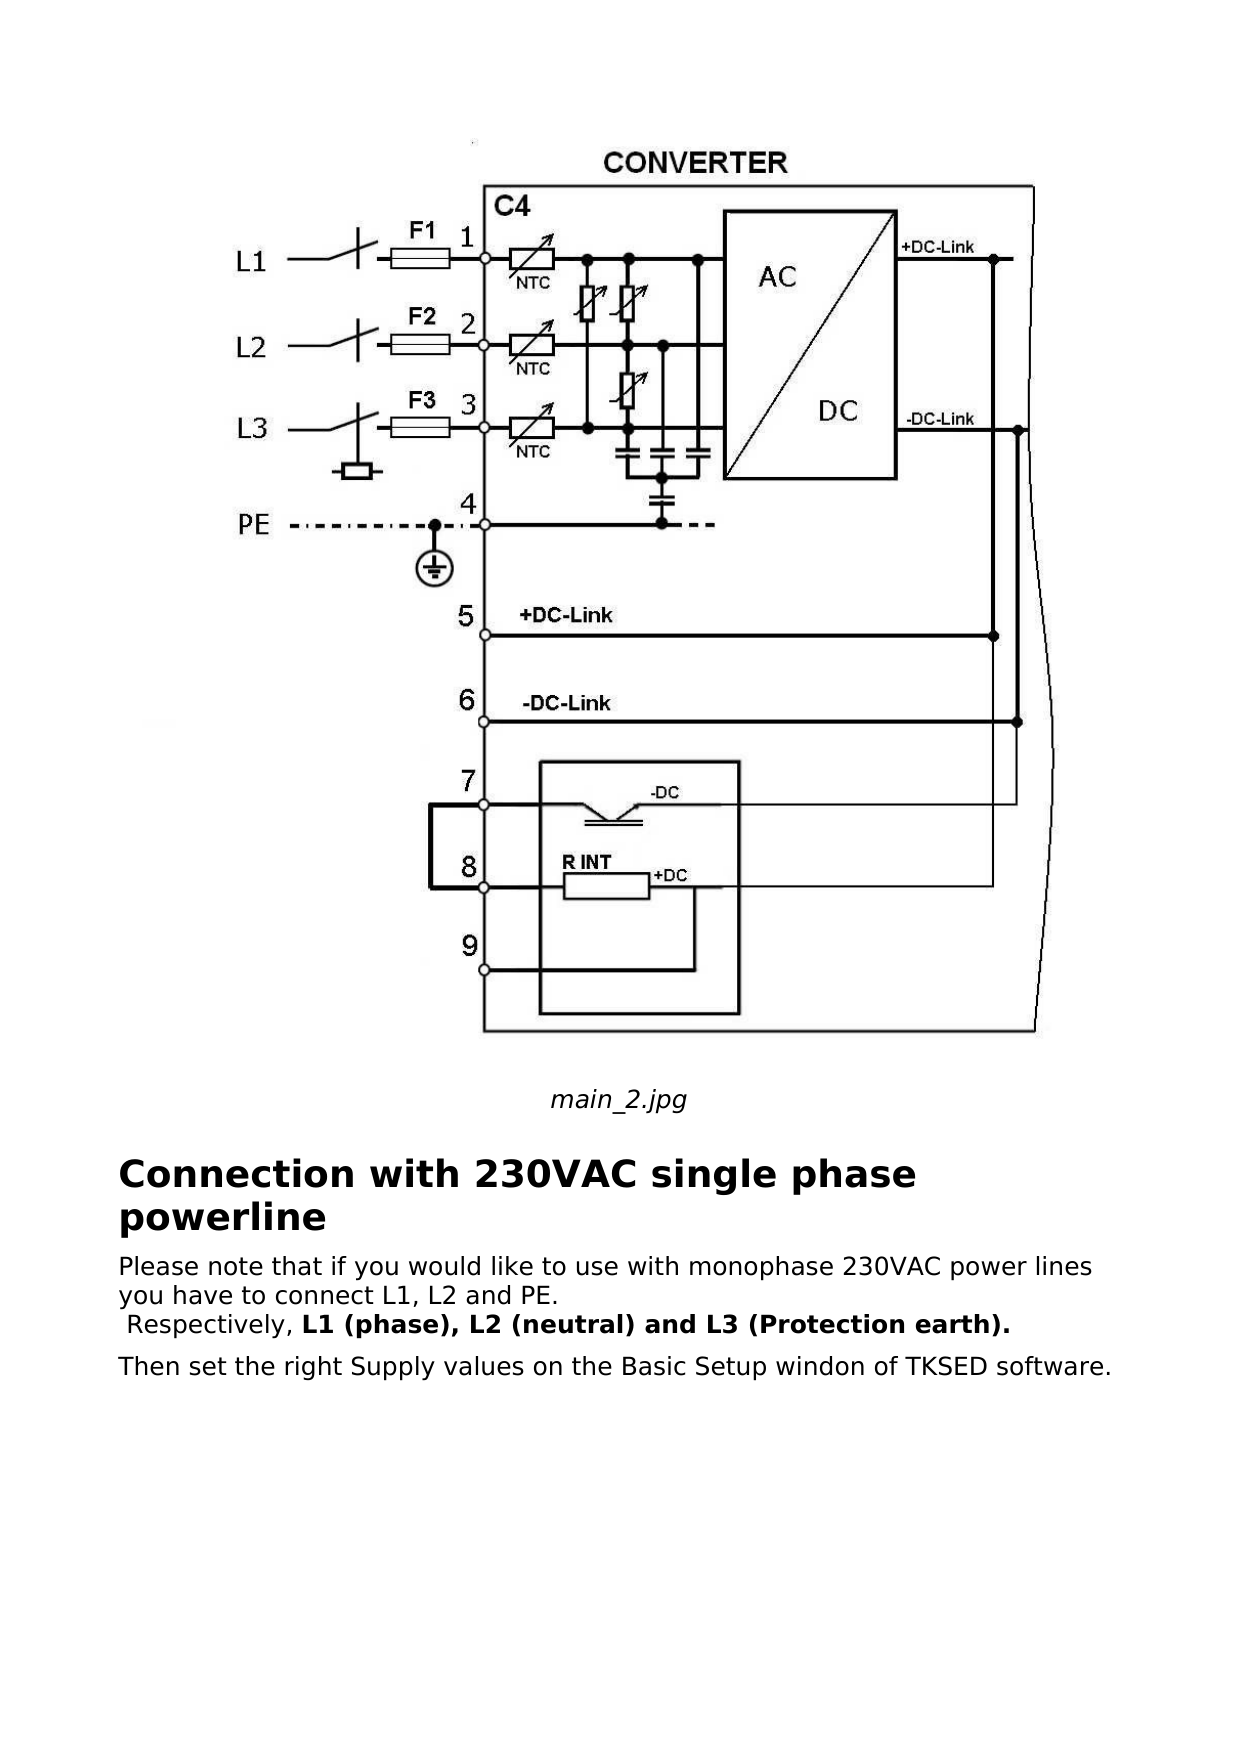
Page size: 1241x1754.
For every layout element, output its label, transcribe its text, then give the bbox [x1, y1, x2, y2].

text Please note that if you would like to use with monophase 230VAC power lines you have to connect L1, L2 and PE. Respectively, L1 (phase), L2 (neutral) and L3 (Protection earth). [118, 1252, 1122, 1339]
subtitle Connection with 230VAC single phase powerline [118, 1152, 1122, 1239]
text main_2.jpg [118, 1086, 1122, 1115]
picture [118, 130, 1123, 1086]
text Then set the right Supply values on the Basic Setup windon of TKSED software. [118, 1352, 1122, 1381]
